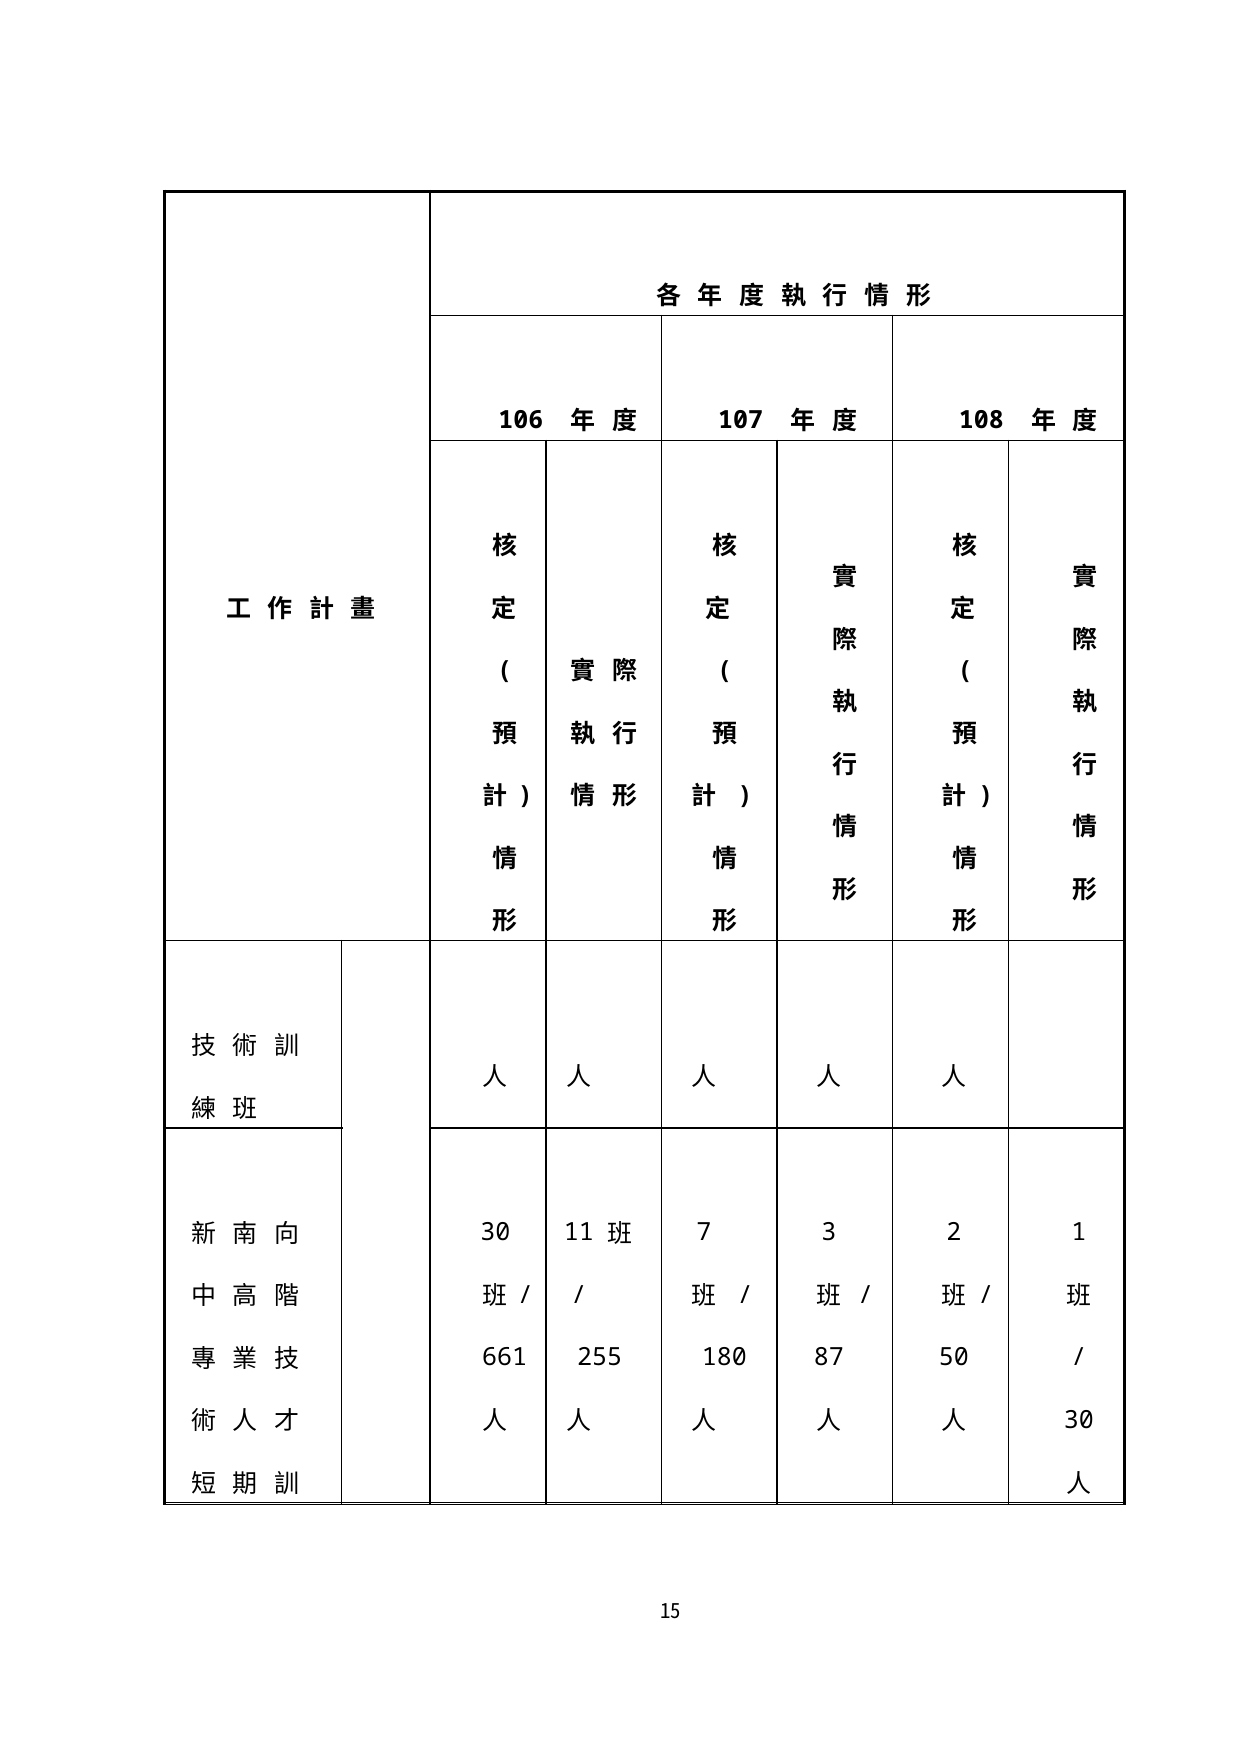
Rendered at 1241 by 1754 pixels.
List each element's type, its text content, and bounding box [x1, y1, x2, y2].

table_cell 2班/ 50人 [893, 1129, 1008, 1502]
table_cell 實際執行情形 [547, 441, 661, 939]
table_cell 人 [893, 941, 1008, 1127]
table_cell 107年度 [662, 316, 892, 439]
table_cell 3班/ 87人 [778, 1129, 892, 1502]
table_header 各年度執行情形 [431, 193, 1123, 314]
table_cell 人 [547, 941, 661, 1127]
table_cell - [1009, 941, 1123, 1127]
table_cell 人 [431, 941, 545, 1127]
table_cell 技術訓練班 [166, 941, 341, 1127]
table_cell 11班/ 255人 [547, 1129, 661, 1502]
table_cell 人 [662, 941, 776, 1127]
table_cell 106年度 [431, 316, 661, 439]
table_cell 核定(預計)情形 [431, 441, 545, 939]
table_cell 核定(預計)情形 [893, 441, 1008, 939]
table_cell [342, 941, 429, 1502]
table_cell 人 [778, 941, 892, 1127]
table_cell 1班/ 30人 [1009, 1129, 1123, 1502]
table_cell 7班/ 180人 [662, 1129, 776, 1502]
table_cell 新南向中高階專業技術人才短期訓 [166, 1129, 341, 1502]
table_cell 108年度 [893, 316, 1123, 439]
table_cell 實際執行情形 [1009, 441, 1123, 939]
table_header 工作計畫 [166, 193, 429, 939]
table_cell 30班/ 661人 [431, 1129, 545, 1502]
table_cell 核定(預計)情形 [662, 441, 776, 939]
table_cell 實際執行情形 [778, 441, 892, 939]
